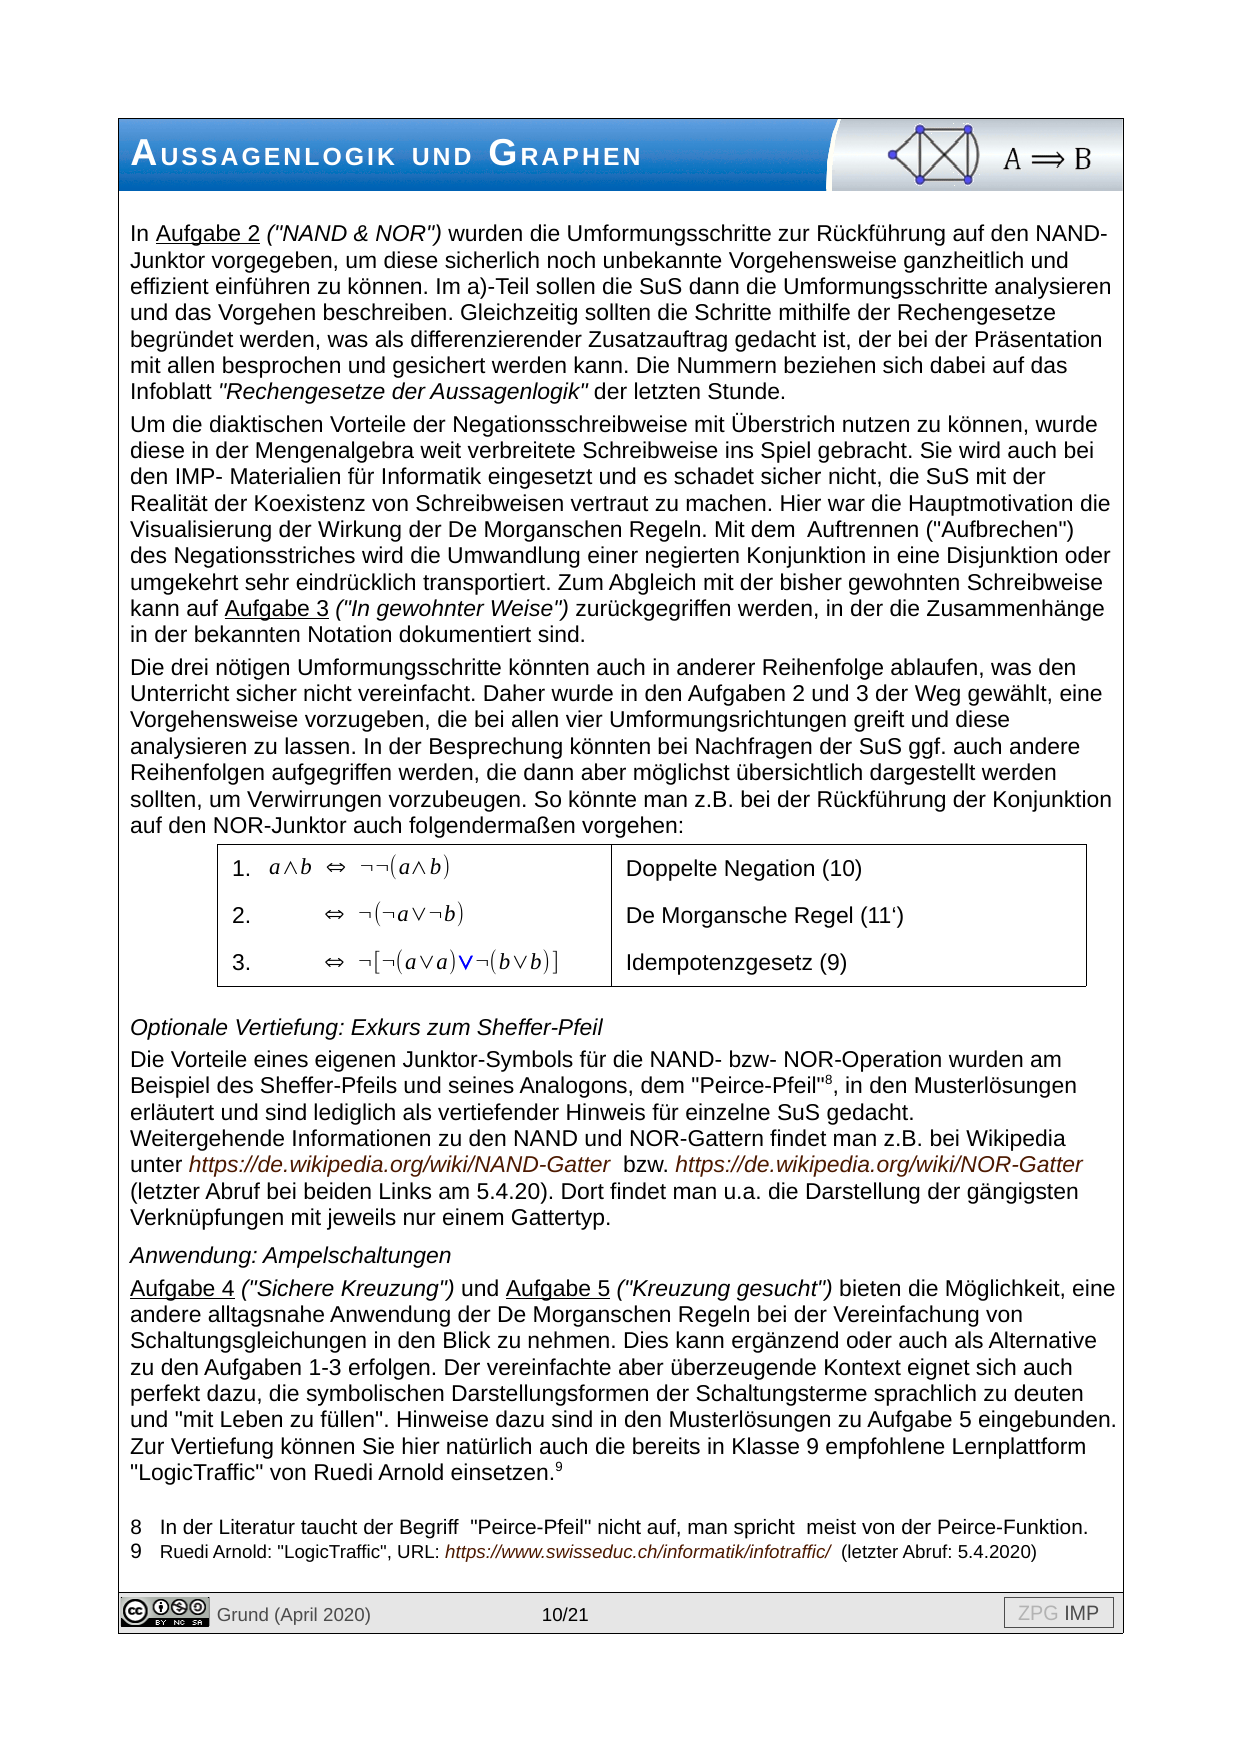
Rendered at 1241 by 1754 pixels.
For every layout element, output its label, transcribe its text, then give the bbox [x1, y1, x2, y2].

table_cell 3. [218, 939, 611, 986]
list In der Literatur taucht der Begriff "Peirce-Pfeil" nicht auf, man spricht meist von der Peirce-Funktion. [130, 1514, 1123, 1538]
table_header 1. [218, 845, 611, 891]
table_cell 2. [218, 891, 611, 939]
list Anwendung: Ampelschaltungen [130, 1242, 1123, 1269]
picture [120, 1597, 210, 1627]
picture [119, 119, 1123, 191]
list Aufgabe 4 ("Sichere Kreuzung") und Aufgabe 5 ("Kreuzung gesucht") bieten die Möglichkeit, eine andere alltagsnahe Anwendung der De Morganschen Regeln bei der Vereinfachung von Schaltungsgleichungen in den Blick zu nehmen. Dies kann ergänzend oder auch als Alternative zu den Aufgaben 1-3 erfolgen. Der vereinfachte aber überzeugende Kontext eignet sich auch perfekt dazu, die symbolischen Darstellungsformen der Schaltungsterme sprachlich zu deuten und "mit Leben zu füllen". Hinweise dazu sind in den Musterlösungen zu Aufgabe 5 eingebunden. Zur Vertiefung können Sie hier natürlich auch die bereits in Klasse 9 empfohlene Lernplattform "LogicTraffic" von Ruedi Arnold einsetzen. [130, 1275, 1123, 1486]
table_header Doppelte Negation (10) [612, 845, 1086, 891]
list Die Vorteile eines eigenen Junktor-Symbols für die NAND- bzw- NOR-Operation wurden am Beispiel des Sheffer-Pfeils und seines Analogons, dem "Peirce-Pfeil", in den Musterlösungen erläutert und sind lediglich als vertiefender Hinweis für einzelne SuS gedacht. Weitergehende Informationen zu den NAND und NOR-Gattern findet man z.B. bei Wikipedia unter https://de.wikipedia.org/wiki/NAND-Gatter bzw. https://de.wikipedia.org/wiki/NOR-Gatter (letzter Abruf bei beiden Links am 5.4.20). Dort findet man u.a. die Darstellung der gängigsten Verknüpfungen mit jeweils nur einem Gattertyp. [130, 1046, 1123, 1231]
table_cell De Morgansche Regel (11‘) [612, 891, 1086, 939]
list Optionale Vertiefung: Exkurs zum Sheffer-Pfeil [130, 1014, 1123, 1040]
text Die drei nötigen Umformungsschritte könnten auch in anderer Reihenfolge ablaufen, was den Unterricht sicher nicht vereinfacht. Daher wurde in den Aufgaben 2 und 3 der Weg gewählt, eine Vorgehensweise vorzugeben, die bei allen vier Umformungsrichtungen greift und diese analysieren zu lassen. In der Besprechung könnten bei Nachfragen der SuS ggf. auch andere Reihenfolgen aufgegriffen werden, die dann aber möglichst übersichtlich dargestellt werden sollten, um Verwirrungen vorzubeugen. So könnte man z.B. bei der Rückführung der Konjunktion auf den NOR-Junktor auch folgendermaßen vorgehen: [130, 654, 1117, 838]
list Ruedi Arnold: "LogicTraffic", URL: https://www.swisseduc.ch/informatik/infotraffic/ (letzter Abruf: 5.4.2020) [130, 1538, 1123, 1562]
text In Aufgabe 2 ("NAND & NOR") wurden die Umformungsschritte zur Rückführung auf den NAND-Junktor vorgegeben, um diese sicherlich noch unbekannte Vorgehensweise ganzheitlich und effizient einführen zu können. Im a)-Teil sollen die SuS dann die Umformungsschritte analysieren und das Vorgehen beschreiben. Gleichzeitig sollten die Schritte mithilfe der Rechengesetze begründet werden, was als differenzierender Zusatzauftrag gedacht ist, der bei der Präsentation mit allen besprochen und gesichert werden kann. Die Nummern beziehen sich dabei auf das Infoblatt "Rechengesetze der Aussagenlogik" der letzten Stunde. [130, 220, 1117, 405]
text Um die diaktischen Vorteile der Negationsschreibweise mit Überstrich nutzen zu können, wurde diese in der Mengenalgebra weit verbreitete Schreibweise ins Spiel gebracht. Sie wird auch bei den IMP- Materialien für Informatik eingesetzt und es schadet sicher nicht, die SuS mit der Realität der Koexistenz von Schreibweisen vertraut zu machen. Hier war die Hauptmotivation die Visualisierung der Wirkung der De Morganschen Regeln. Mit dem Auftrennen ("Aufbrechen") des Negationsstriches wird die Umwandlung einer negierten Konjunktion in eine Disjunktion oder umgekehrt sehr eindrücklich transportiert. Zum Abgleich mit der bisher gewohnten Schreibweise kann auf Aufgabe 3 ("In gewohnter Weise") zurückgegriffen werden, in der die Zusammenhänge in der bekannten Notation dokumentiert sind. [130, 411, 1117, 648]
table_cell Idempotenzgesetz (9) [612, 939, 1086, 986]
